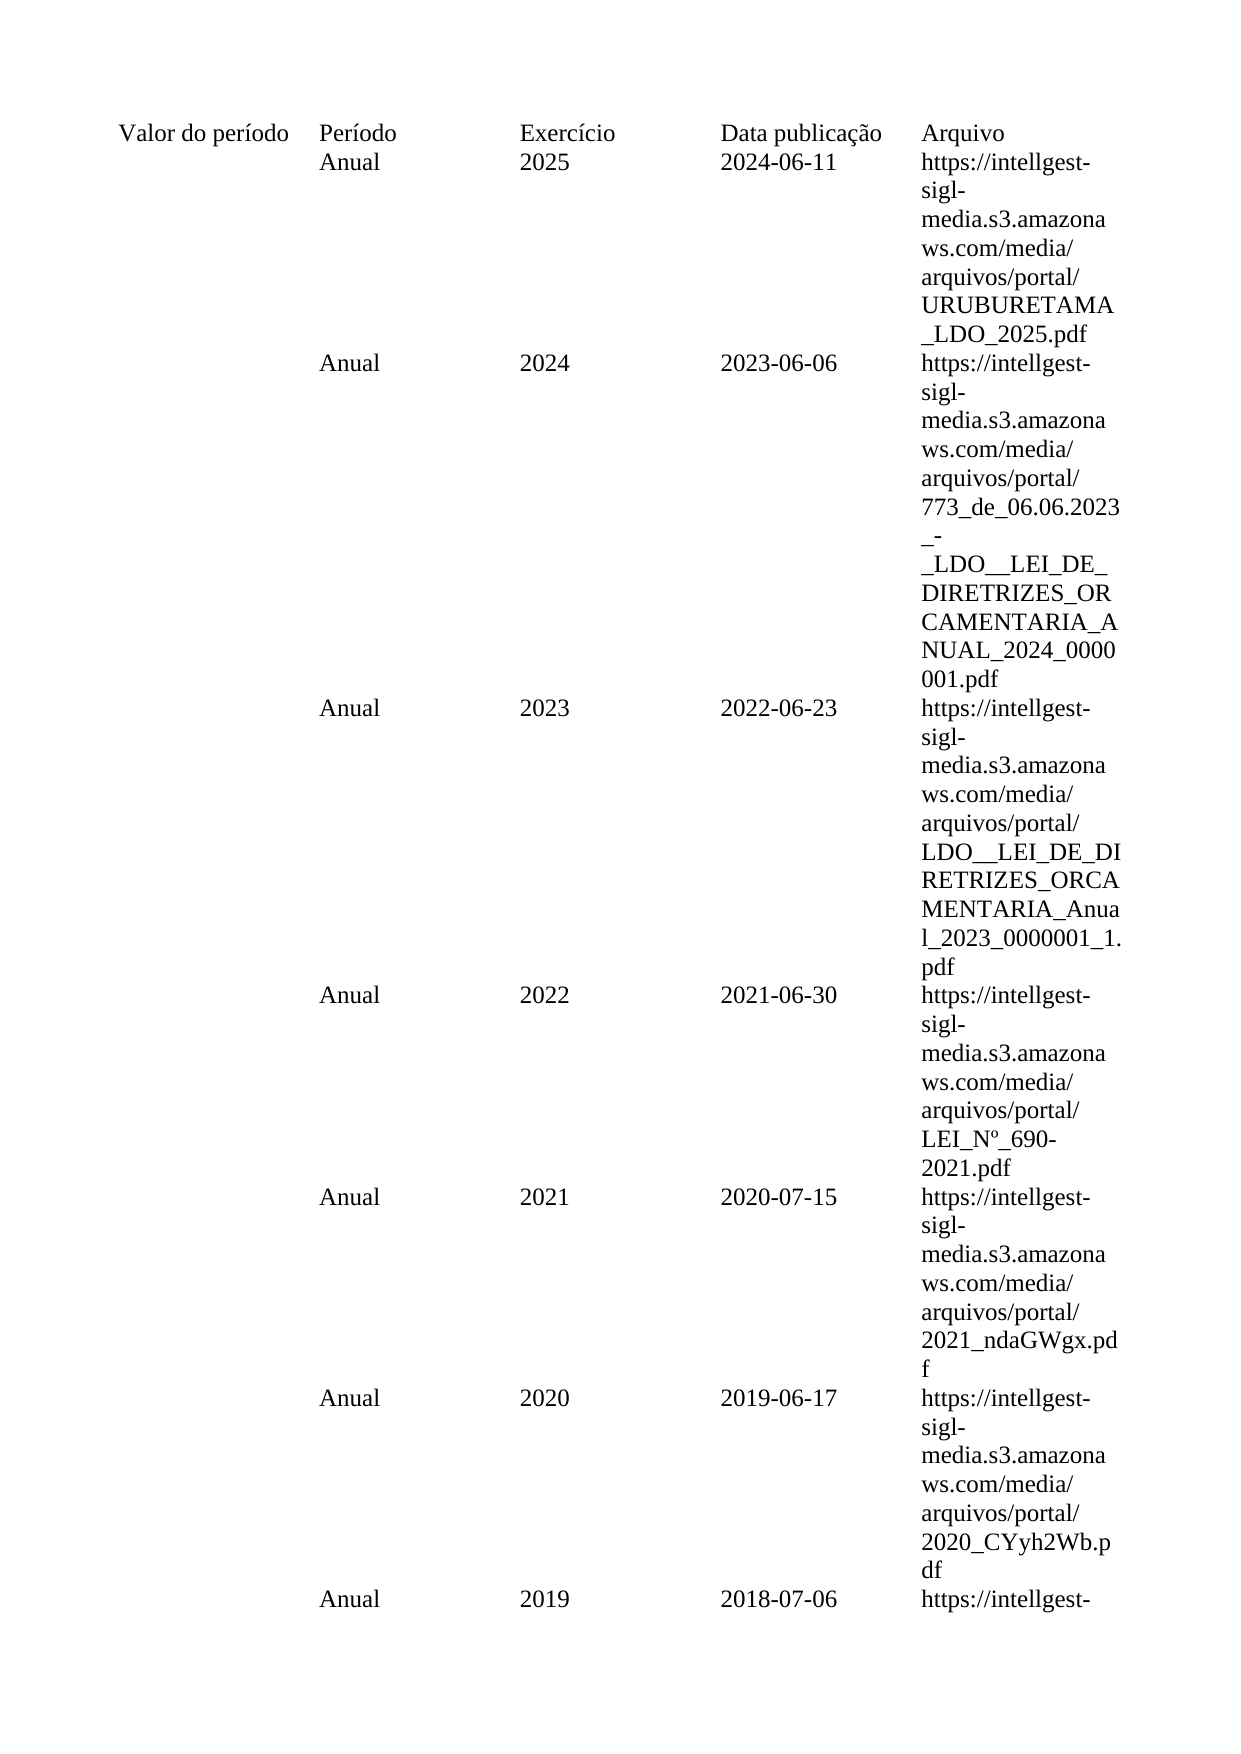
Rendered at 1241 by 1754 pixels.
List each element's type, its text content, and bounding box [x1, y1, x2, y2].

table_cell 2019 [520, 1584, 720, 1613]
table_cell 2020 [520, 1383, 720, 1584]
table_header Arquivo [921, 118, 1122, 147]
table_cell 2019-06-17 [720, 1383, 921, 1584]
table_cell [118, 1182, 319, 1383]
table_cell 2018-07-06 [720, 1584, 921, 1613]
table_cell https://intellgest-sigl-media.s3.amazonaws.com/media/arquivos/portal/URUBURETAMA_LDO_2025.pdf [921, 147, 1122, 348]
table_cell [118, 147, 319, 348]
table_cell Anual [319, 147, 519, 348]
table_cell 2025 [520, 147, 720, 348]
table_cell https://intellgest- [921, 1584, 1122, 1613]
table_cell [118, 981, 319, 1182]
table_cell Anual [319, 1584, 519, 1613]
table_cell [118, 1584, 319, 1613]
table_header Data publicação [720, 118, 921, 147]
table_cell Anual [319, 1182, 519, 1383]
table_cell Anual [319, 981, 519, 1182]
table_cell Anual [319, 348, 519, 693]
table_cell https://intellgest-sigl-media.s3.amazonaws.com/media/arquivos/portal/2021_ndaGWgx.pdf [921, 1182, 1122, 1383]
table_cell 2022 [520, 981, 720, 1182]
table_cell Anual [319, 693, 519, 981]
table_cell 2022-06-23 [720, 693, 921, 981]
table_header Período [319, 118, 519, 147]
table_cell https://intellgest-sigl-media.s3.amazonaws.com/media/arquivos/portal/LDO__LEI_DE_DIRETRIZES_ORCAMENTARIA_Anual_2023_0000001_1.pdf [921, 693, 1122, 981]
table_cell Anual [319, 1383, 519, 1584]
table_cell https://intellgest-sigl-media.s3.amazonaws.com/media/arquivos/portal/LEI_Nº_690-2021.pdf [921, 981, 1122, 1182]
table_cell 2024-06-11 [720, 147, 921, 348]
table_cell [118, 693, 319, 981]
table_cell https://intellgest-sigl-media.s3.amazonaws.com/media/arquivos/portal/773_de_06.06.2023_-_LDO__LEI_DE_DIRETRIZES_ORCAMENTARIA_ANUAL_2024_0000001.pdf [921, 348, 1122, 693]
table_header Exercício [520, 118, 720, 147]
table_header Valor do período [118, 118, 319, 147]
table_cell 2021 [520, 1182, 720, 1383]
table_cell 2023 [520, 693, 720, 981]
table_cell 2024 [520, 348, 720, 693]
table_cell [118, 1383, 319, 1584]
table_cell 2021-06-30 [720, 981, 921, 1182]
table_cell [118, 348, 319, 693]
table_cell 2020-07-15 [720, 1182, 921, 1383]
table_cell 2023-06-06 [720, 348, 921, 693]
table_cell https://intellgest-sigl-media.s3.amazonaws.com/media/arquivos/portal/2020_CYyh2Wb.pdf [921, 1383, 1122, 1584]
